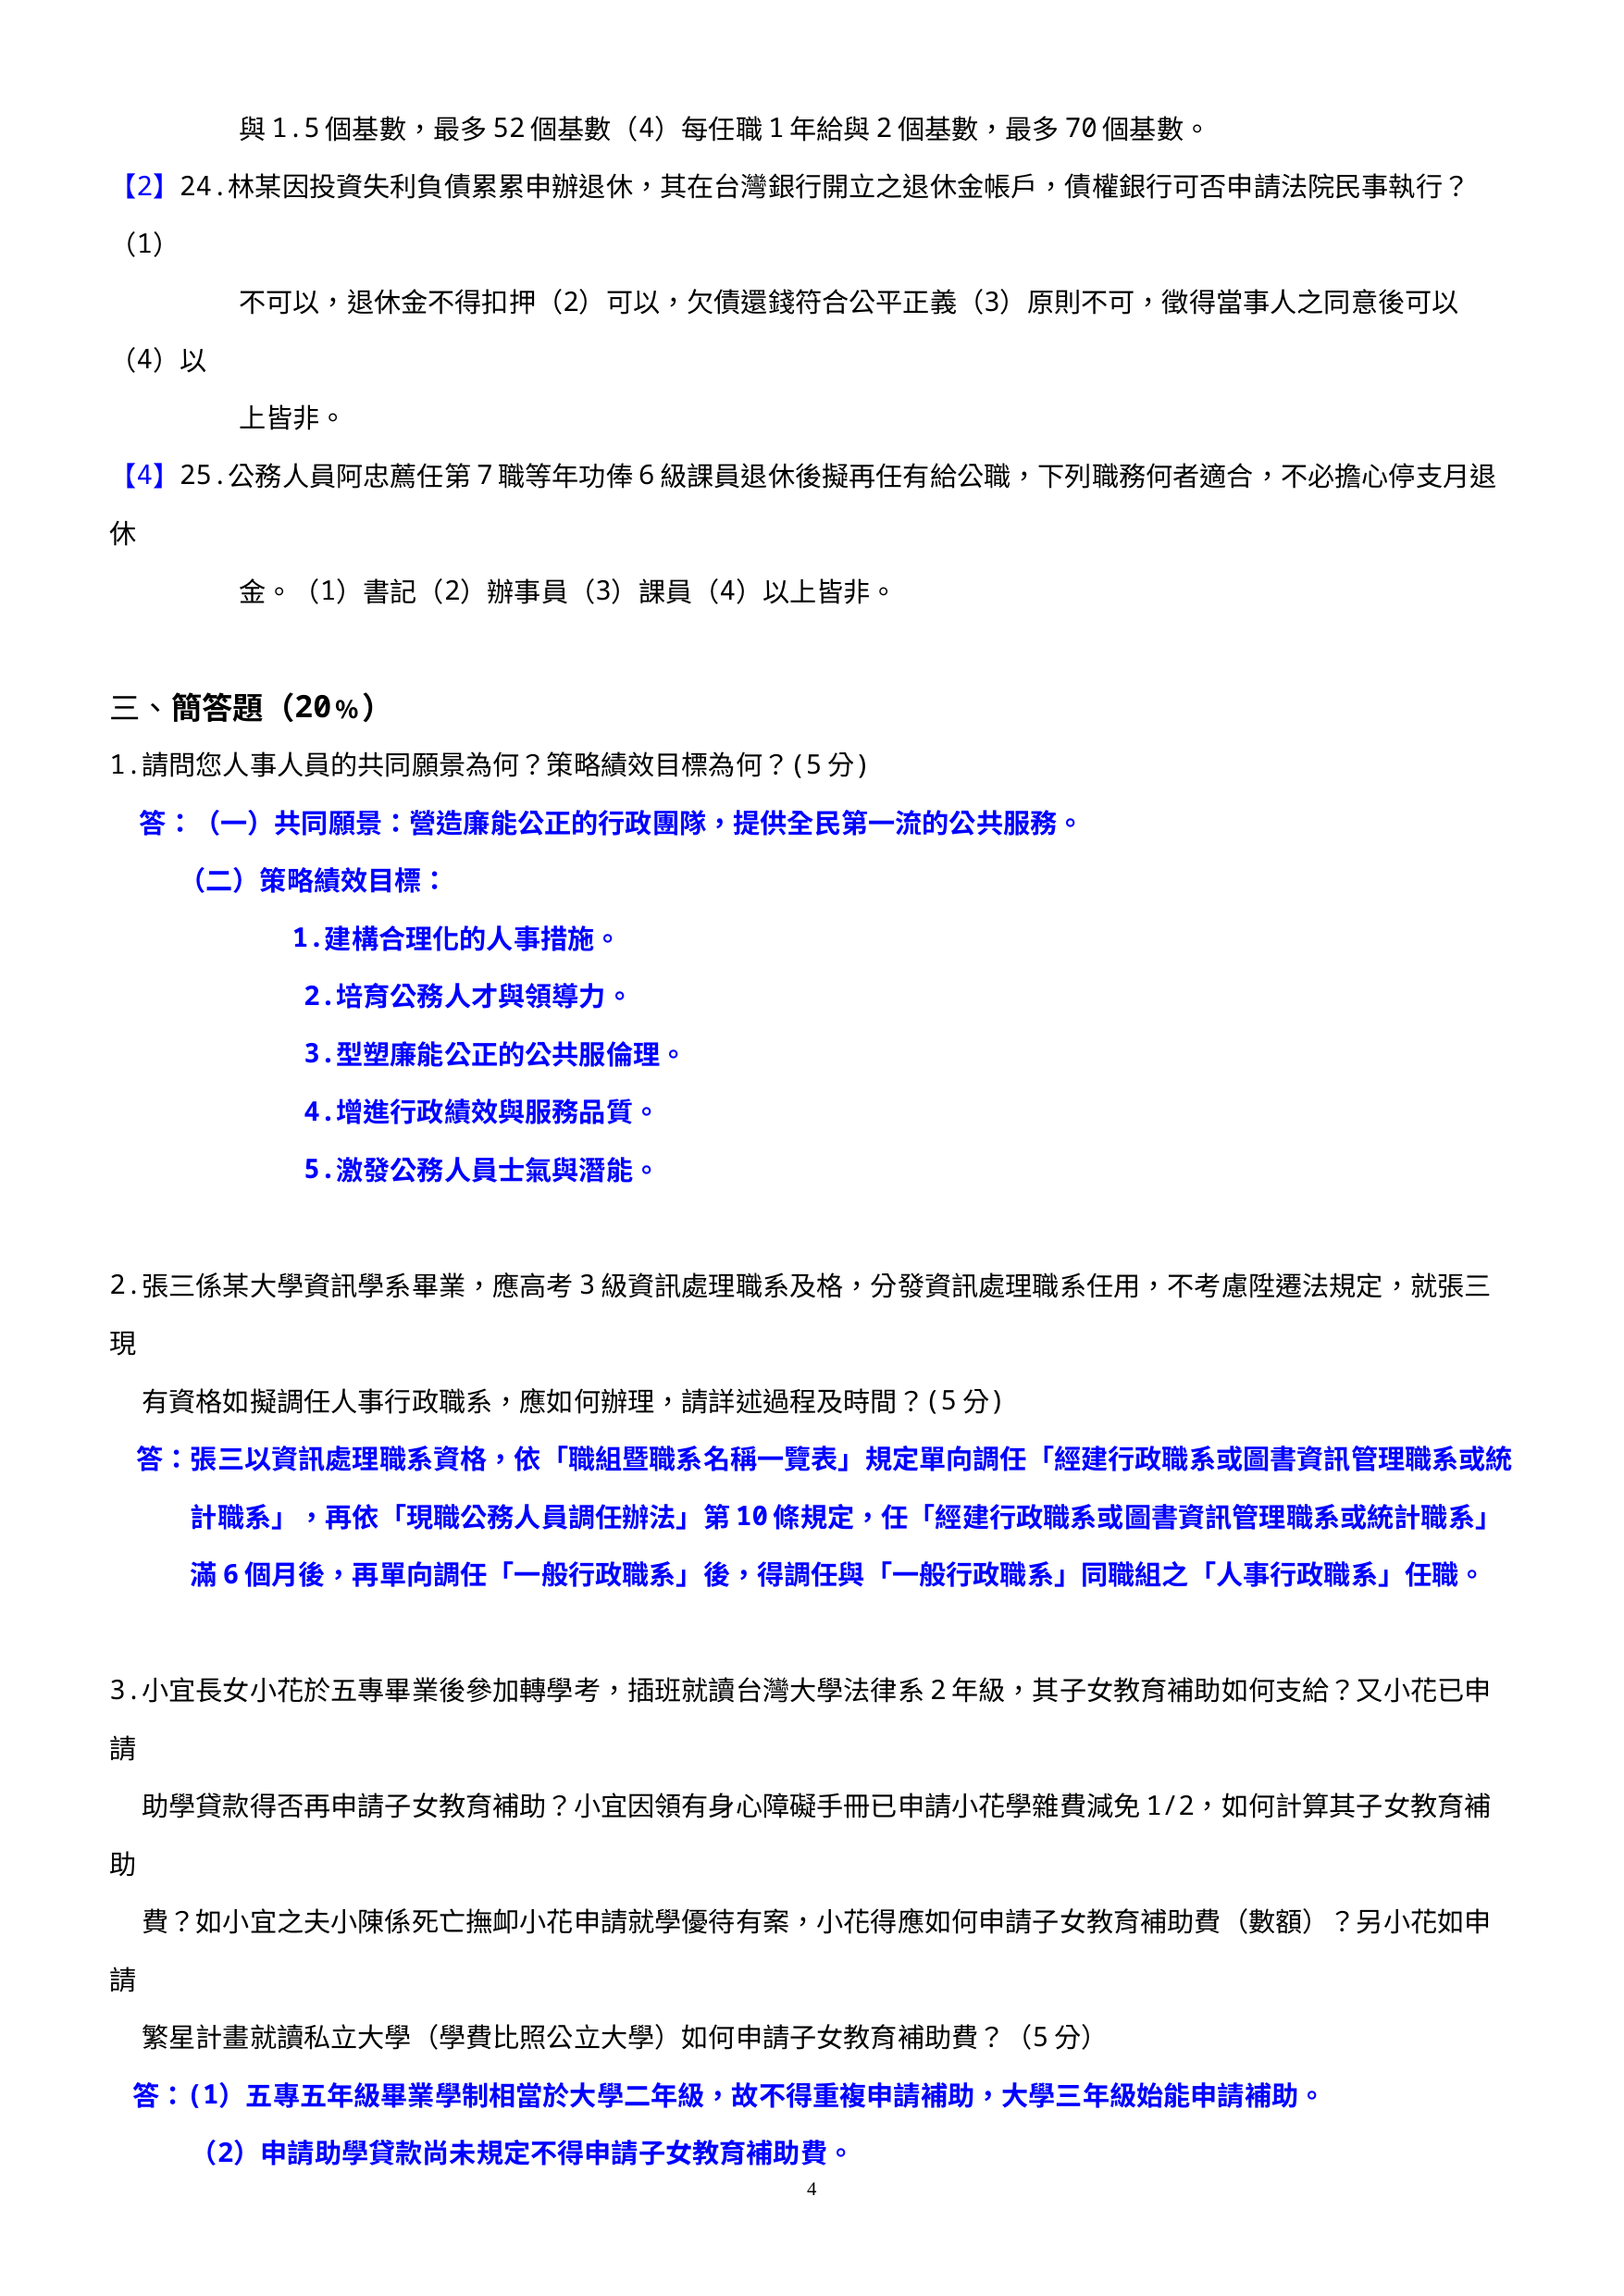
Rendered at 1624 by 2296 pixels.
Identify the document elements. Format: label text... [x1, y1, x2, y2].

text 4.增進行政績效與服務品質。 [109, 1072, 1514, 1130]
text 2.培育公務人才與領導力。 [109, 956, 1514, 1014]
text 與1.5個基數，最多52個基數（4）每任職1年給與2個基數，最多70個基數。 [109, 89, 1514, 146]
text （二）策略績效目標： [179, 840, 1514, 899]
text 不可以，退休金不得扣押（2）可以，欠債還錢符合公平正義（3）原則不可，徵得當事人之同意後可以（4）以 [109, 262, 1514, 378]
text 費？如小宜之夫小陳係死亡撫卹小花申請就學優待有案，小花得應如何申請子女教育補助費（數額）？另小花如申請 [109, 1881, 1514, 1997]
text 答：（一）共同願景：營造廉能公正的行政團隊，提供全民第一流的公共服務。 [109, 783, 1514, 840]
text 3.小宜長女小花於五專畢業後參加轉學考，插班就讀台灣大學法律系2年級，其子女教育補助如何支給？又小花已申請 [109, 1650, 1514, 1766]
text 3.型塑廉能公正的公共服倫理。 [109, 1014, 1514, 1072]
text 金。（1）書記（2）辦事員（3）課員（4）以上皆非。 [109, 552, 1514, 609]
text 5.激發公務人員士氣與潛能。 [109, 1130, 1514, 1187]
text 1.建構合理化的人事措施。 [179, 899, 1514, 956]
text 【4】25.公務人員阿忠薦任第7職等年功俸6級課員退休後擬再任有給公職，下列職務何者適合，不必擔心停支月退休 [109, 436, 1514, 552]
text 答：(1）五專五年級畢業學制相當於大學二年級，故不得重複申請補助，大學三年級始能申請補助。 [121, 2055, 1514, 2113]
text （2）申請助學貸款尚未規定不得申請子女教育補助費。 [109, 2113, 1514, 2171]
text 1.請問您人事人員的共同願景為何？策略績效目標為何？(5分) [109, 725, 1514, 783]
text 三、簡答題（20﹪） [109, 667, 1514, 725]
text 2.張三係某大學資訊學系畢業，應高考3級資訊處理職系及格，分發資訊處理職系任用，不考慮陞遷法規定，就張三現 [109, 1246, 1514, 1361]
text 繁星計畫就讀私立大學（學費比照公立大學）如何申請子女教育補助費？（5分） [109, 1997, 1514, 2055]
text 上皆非。 [109, 378, 1514, 436]
text 【2】24.林某因投資失利負債累累申辦退休，其在台灣銀行開立之退休金帳戶，債權銀行可否申請法院民事執行？（1） [109, 146, 1514, 262]
text 答：張三以資訊處理職系資格，依「職組暨職系名稱一覽表」規定單向調任「經建行政職系或圖書資訊管理職系或統計職系」，再依「現職公務人員調任辦法」第10條規定，任「經建行政職系或圖書資訊管理職系或統計職系」滿6個月後，再單向調任「一般行政職系」後，得調任與「一般行政職系」同職組之「人事行政職系」任職。 [136, 1419, 1514, 1593]
text 助學貸款得否再申請子女教育補助？小宜因領有身心障礙手冊已申請小花學雜費減免1/2，如何計算其子女教育補助 [109, 1766, 1514, 1881]
text 有資格如擬調任人事行政職系，應如何辦理，請詳述過程及時間？(5分) [109, 1361, 1514, 1419]
